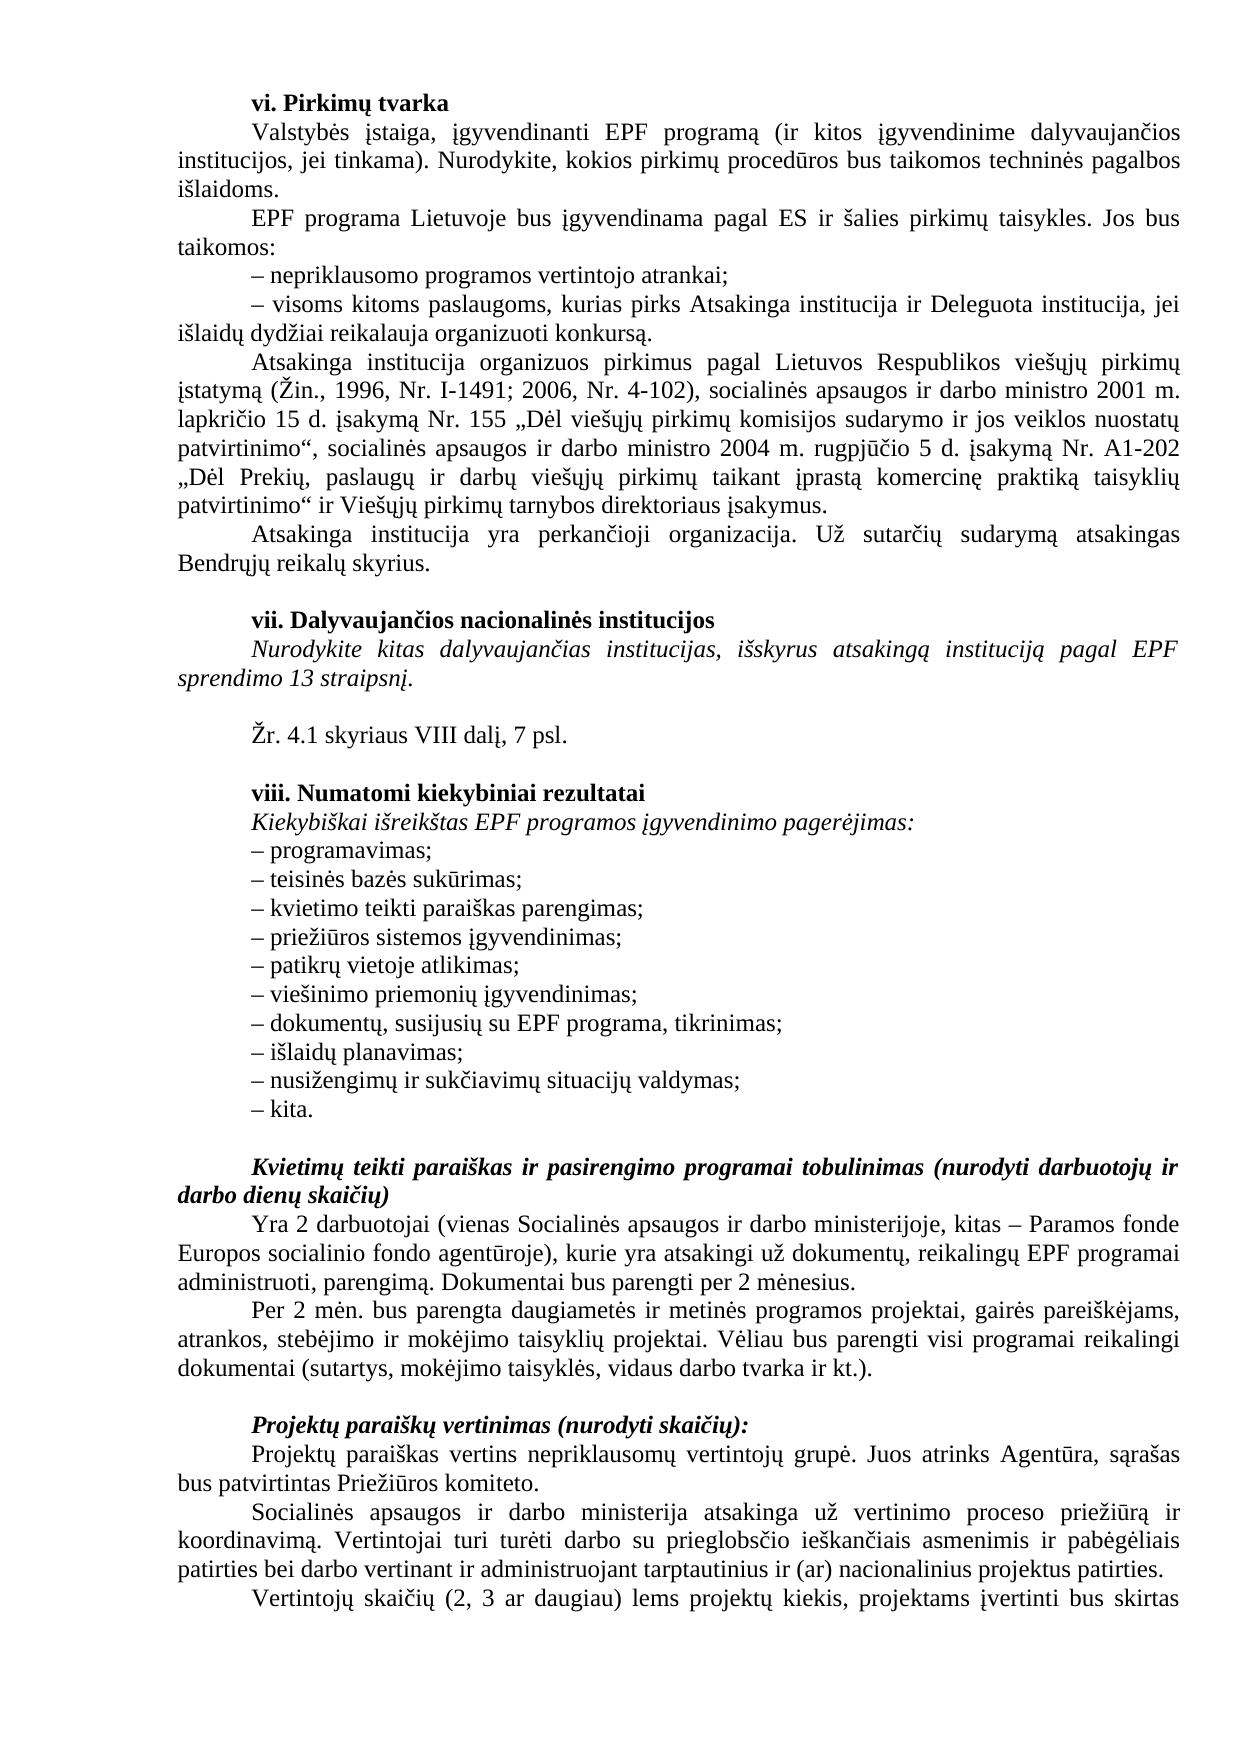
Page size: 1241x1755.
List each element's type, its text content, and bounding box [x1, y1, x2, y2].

text – priežiūros sistemos įgyvendinimas; [177, 922, 1181, 950]
text Socialinės apsaugos ir darbo ministerija atsakinga už vertinimo proceso priežiūrą ir koordinavimą. Vertintojai turi turėti darbo su prieglobsčio ieškančiais asmenimis ir pabėgėliais patirties bei darbo vertinant ir administruojant tarptautinius ir (ar) nacionalinius projektus patirties. [177, 1497, 1181, 1583]
text Žr. 4.1 skyriaus VIII dalį, 7 psl. [177, 720, 1181, 749]
text Atsakinga institucija organizuos pirkimus pagal Lietuvos Respublikos viešųjų pirkimų įstatymą (Žin., 1996, Nr. I-1491; 2006, Nr. 4-102), socialinės apsaugos ir darbo ministro 2001 m. lapkričio 15 d. įsakymą Nr. 155 „Dėl viešųjų pirkimų komisijos sudarymo ir jos veiklos nuostatų patvirtinimo“, socialinės apsaugos ir darbo ministro 2004 m. rugpjūčio 5 d. įsakymą Nr. A1-202 „Dėl Prekių, paslaugų ir darbų viešųjų pirkimų taikant įprastą komercinę praktiką taisyklių patvirtinimo“ ir Viešųjų pirkimų tarnybos direktoriaus įsakymus. [177, 347, 1181, 519]
text Kiekybiškai išreikštas EPF programos įgyvendinimo pagerėjimas: [177, 807, 1181, 835]
text – kita. [177, 1094, 1181, 1123]
text – visoms kitoms paslaugoms, kurias pirks Atsakinga institucija ir Deleguota institucija, jei išlaidų dydžiai reikalauja organizuoti konkursą. [177, 289, 1181, 347]
text – patikrų vietoje atlikimas; [177, 950, 1181, 979]
text viii. Numatomi kiekybiniai rezultatai [177, 778, 1181, 807]
text Projektų paraiškas vertins nepriklausomų vertintojų grupė. Juos atrinks Agentūra, sąrašas bus patvirtintas Priežiūros komiteto. [177, 1439, 1181, 1497]
text vii. Dalyvaujančios nacionalinės institucijos [177, 605, 1181, 634]
text Atsakinga institucija yra perkančioji organizacija. Už sutarčių sudarymą atsakingas Bendrųjų reikalų skyrius. [177, 519, 1181, 577]
text – išlaidų planavimas; [177, 1037, 1181, 1065]
text Per 2 mėn. bus parengta daugiametės ir metinės programos projektai, gairės pareiškėjams, atrankos, stebėjimo ir mokėjimo taisyklių projektai. Vėliau bus parengti visi programai reikalingi dokumentai (sutartys, mokėjimo taisyklės, vidaus darbo tvarka ir kt.). [177, 1295, 1181, 1382]
text Yra 2 darbuotojai (vienas Socialinės apsaugos ir darbo ministerijoje, kitas – Paramos fonde Europos socialinio fondo agentūroje), kurie yra atsakingi už dokumentų, reikalingų EPF programai administruoti, parengimą. Dokumentai bus parengti per 2 mėnesius. [177, 1209, 1181, 1295]
text – programavimas; [177, 835, 1181, 864]
text vi. Pirkimų tvarka [177, 88, 1181, 117]
text EPF programa Lietuvoje bus įgyvendinama pagal ES ir šalies pirkimų taisykles. Jos bus taikomos: [177, 203, 1181, 260]
text – kvietimo teikti paraiškas parengimas; [177, 893, 1181, 922]
text – nepriklausomo programos vertintojo atrankai; [177, 260, 1181, 289]
text Nurodykite kitas dalyvaujančias institucijas, išskyrus atsakingą instituciją pagal EPF sprendimo 13 straipsnį. [177, 634, 1181, 692]
text Vertintojų skaičių (2, 3 ar daugiau) lems projektų kiekis, projektams įvertinti bus skirtas [177, 1583, 1181, 1612]
text – teisinės bazės sukūrimas; [177, 864, 1181, 893]
text Projektų paraiškų vertinimas (nurodyti skaičių): [177, 1410, 1181, 1439]
text Valstybės įstaiga, įgyvendinanti EPF programą (ir kitos įgyvendinime dalyvaujančios institucijos, jei tinkama). Nurodykite, kokios pirkimų procedūros bus taikomos techninės pagalbos išlaidoms. [177, 117, 1181, 203]
text – viešinimo priemonių įgyvendinimas; [177, 979, 1181, 1008]
text Kvietimų teikti paraiškas ir pasirengimo programai tobulinimas (nurodyti darbuotojų ir darbo dienų skaičių) [177, 1152, 1181, 1209]
text – dokumentų, susijusių su EPF programa, tikrinimas; [177, 1008, 1181, 1037]
text – nusižengimų ir sukčiavimų situacijų valdymas; [177, 1065, 1181, 1094]
